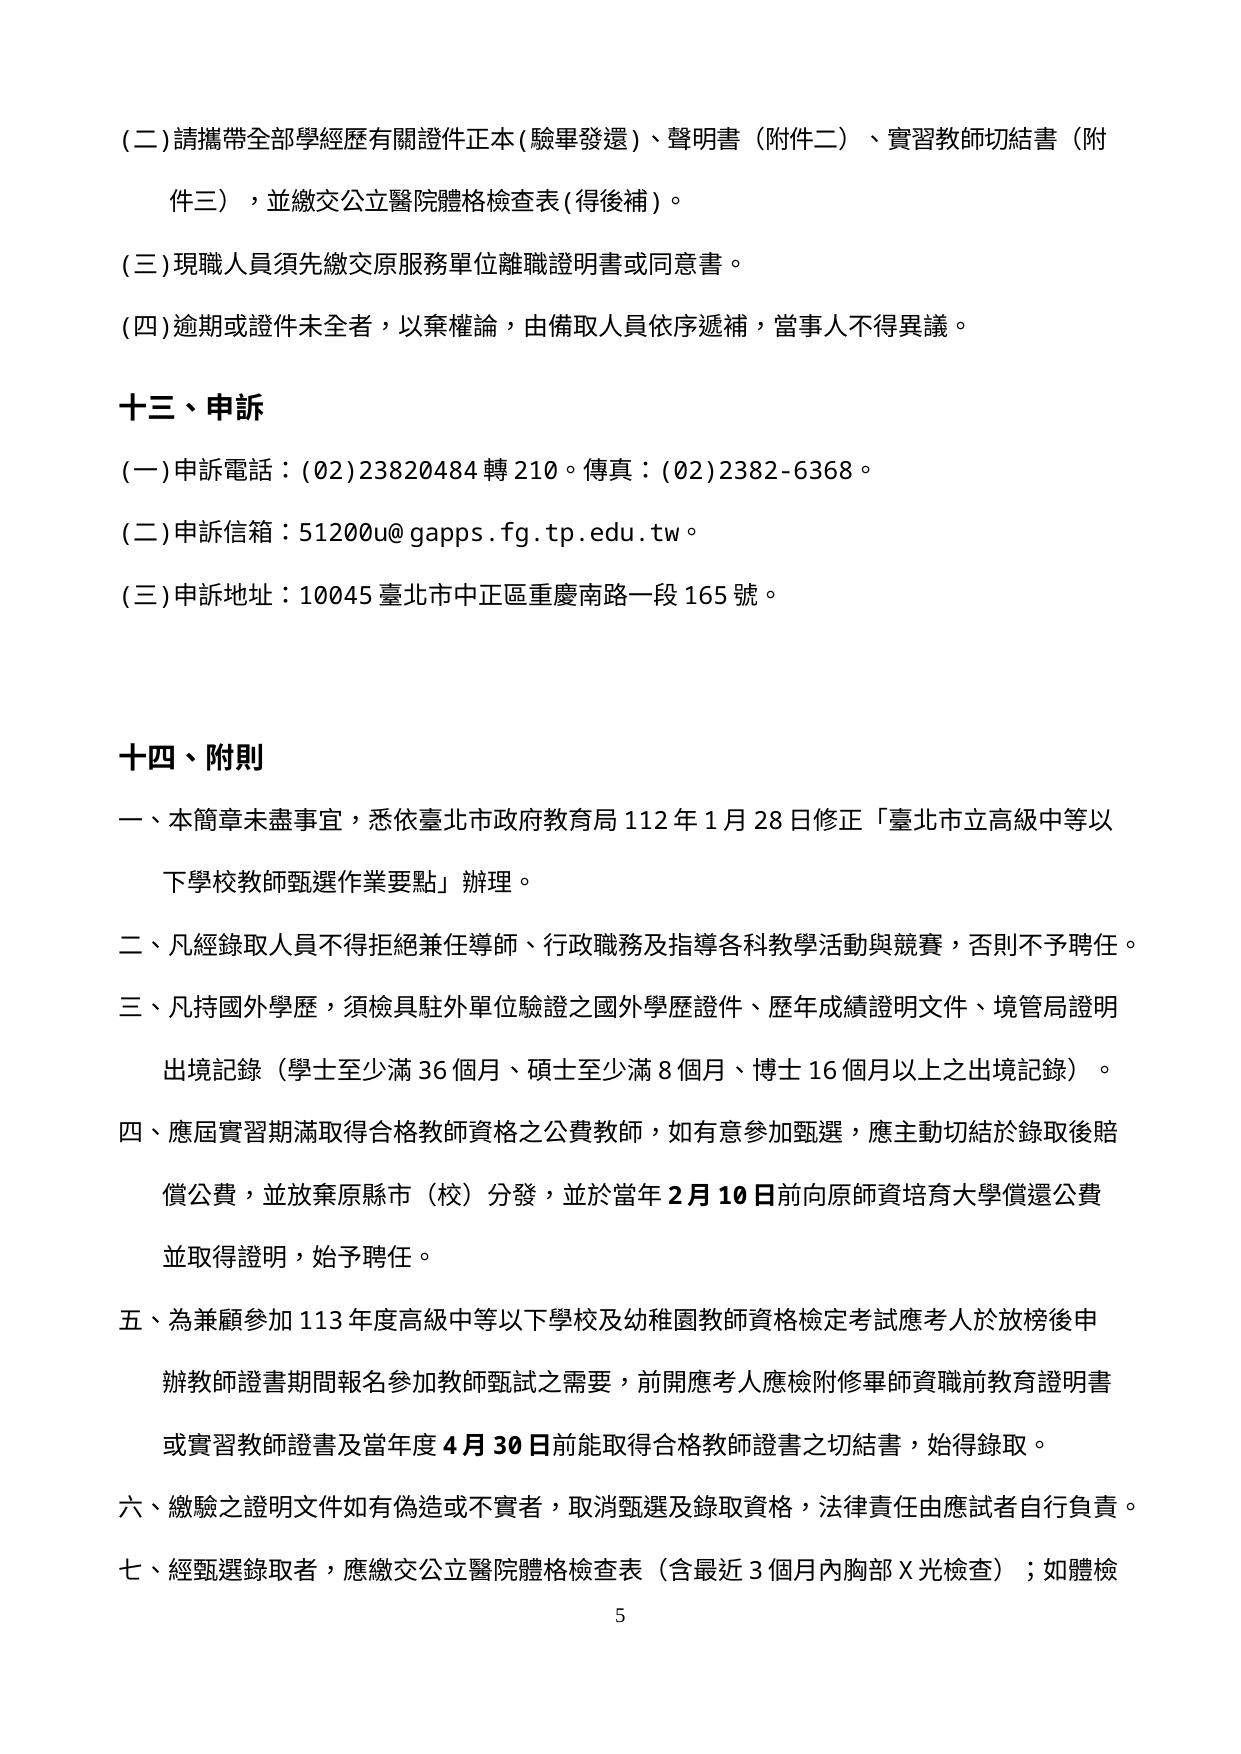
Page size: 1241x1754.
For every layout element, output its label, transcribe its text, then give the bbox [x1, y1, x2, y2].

text 五、為兼顧參加113年度高級中等以下學校及幼稚園教師資格檢定考試應考人於放榜後申辦教師證書期間報名參加教師甄試之需要，前開應考人應檢附修畢師資職前教育證明書或實習教師證書及當年度4月30日前能取得合格教師證書之切結書，始得錄取。 [118, 1277, 1122, 1464]
text 三、凡持國外學歷，須檢具駐外單位驗證之國外學歷證件、歷年成績證明文件、境管局證明出境記錄（學士至少滿36個月、碩士至少滿8個月、博士16個月以上之出境記錄）。 [118, 964, 1122, 1089]
text 十三、申訴 [118, 364, 1122, 427]
text 二、凡經錄取人員不得拒絕兼任導師、行政職務及指導各科教學活動與競賽，否則不予聘任。 [118, 902, 1122, 964]
text (二)申訴信箱：51200u@ gapps.fg.tp.edu.tw。 [118, 489, 1122, 552]
text 十四、附則 [118, 714, 1122, 777]
text (四)逾期或證件未全者，以棄權論，由備取人員依序遞補，當事人不得異議。 [118, 283, 1122, 346]
text 六、繳驗之證明文件如有偽造或不實者，取消甄選及錄取資格，法律責任由應試者自行負責。 [118, 1464, 1122, 1527]
text (二)請攜帶全部學經歷有關證件正本(驗畢發還)、聲明書（附件二）、實習教師切結書（附件三），並繳交公立醫院體格檢查表(得後補)。 [118, 96, 1122, 221]
text 一、本簡章未盡事宜，悉依臺北市政府教育局112年1月28日修正「臺北市立高級中等以下學校教師甄選作業要點」辦理。 [118, 777, 1122, 902]
text (三)申訴地址：10045臺北市中正區重慶南路一段165號。 [118, 552, 1122, 614]
text 七、經甄選錄取者，應繳交公立醫院體格檢查表（含最近3個月內胸部X光檢查）；如體檢 [118, 1527, 1122, 1589]
text 四、應屆實習期滿取得合格教師資格之公費教師，如有意參加甄選，應主動切結於錄取後賠償公費，並放棄原縣市（校）分發，並於當年2月10日前向原師資培育大學償還公費並取得證明，始予聘任。 [118, 1089, 1122, 1277]
text (三)現職人員須先繳交原服務單位離職證明書或同意書。 [118, 221, 1122, 283]
text (一)申訴電話：(02)23820484轉210。傳真：(02)2382-6368。 [118, 427, 1122, 489]
